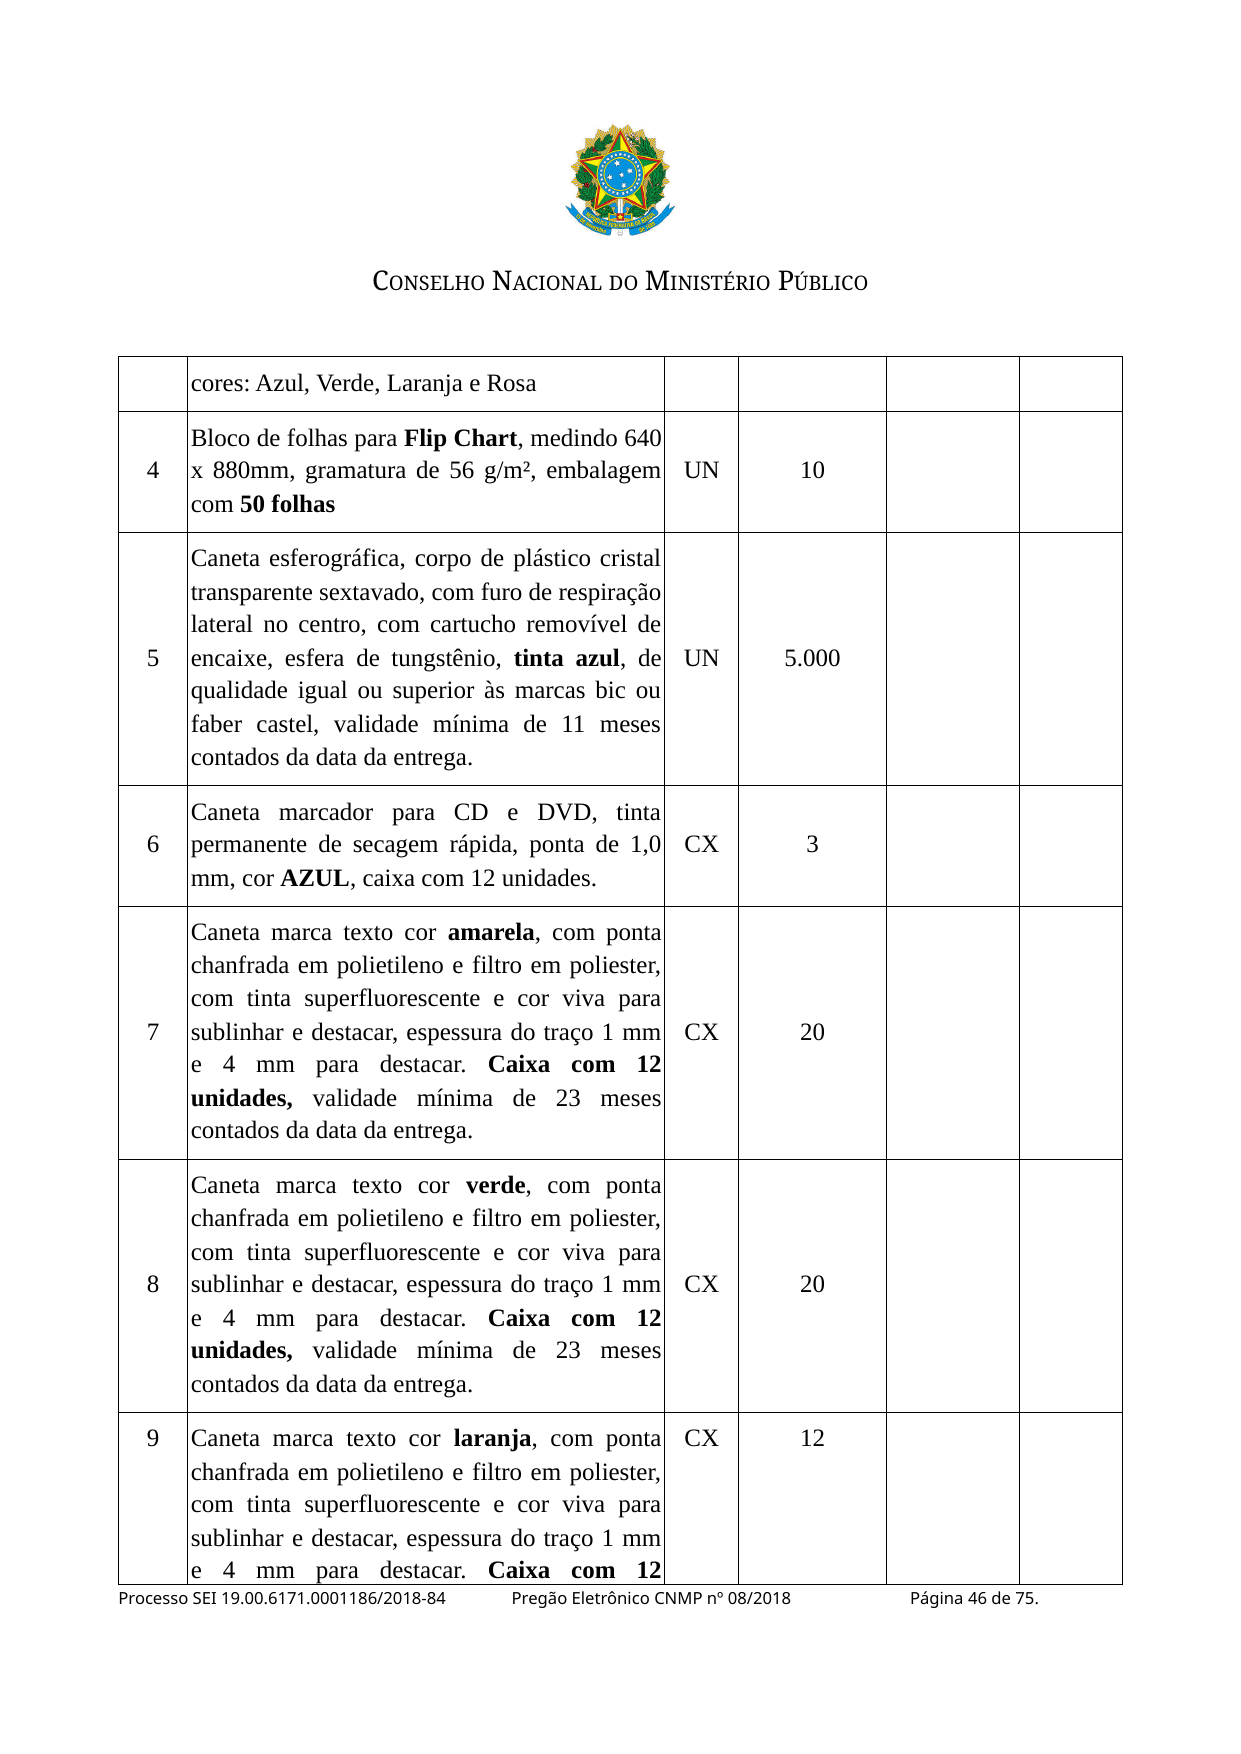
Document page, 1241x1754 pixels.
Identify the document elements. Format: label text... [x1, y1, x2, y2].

table_cell [119, 357, 187, 411]
table_cell 3 [739, 786, 886, 906]
table_cell Bloco de folhas para Flip Chart, medindo 640 x 880mm, gramatura de 56 g/m², embalagem com 50 folhas [188, 412, 664, 532]
table_cell [887, 357, 1019, 411]
table_cell 6 [119, 786, 187, 906]
table_cell 4 [119, 412, 187, 532]
table_cell [1020, 907, 1122, 1159]
table_cell Caneta marca texto cor verde, com ponta chanfrada em polietileno e filtro em poliester, com tinta superfluorescente e cor viva para sublinhar e destacar, espessura do traço 1 mm e 4 mm para destacar. Caixa com 12 unidades, validade mínima de 23 meses contados da data da entrega. [188, 1160, 664, 1412]
table_cell [887, 1160, 1019, 1412]
table_cell UN [665, 533, 738, 785]
table_cell 12 [739, 1413, 886, 1584]
table_cell cores: Azul, Verde, Laranja e Rosa [188, 357, 664, 411]
table_cell 7 [119, 907, 187, 1159]
table_cell [1020, 357, 1122, 411]
table_cell Caneta marcador para CD e DVD, tinta permanente de secagem rápida, ponta de 1,0 mm, cor AZUL, caixa com 12 unidades. [188, 786, 664, 906]
table_cell [1020, 1413, 1122, 1584]
table_cell CX [665, 1160, 738, 1412]
table_cell [1020, 533, 1122, 785]
table_cell CX [665, 786, 738, 906]
table_cell [1020, 786, 1122, 906]
table_cell [887, 412, 1019, 532]
table_cell Caneta marca texto cor laranja, com ponta chanfrada em polietileno e filtro em poliester, com tinta superfluorescente e cor viva para sublinhar e destacar, espessura do traço 1 mm e 4 mm para destacar. Caixa com 12 [188, 1413, 664, 1584]
table_cell [887, 786, 1019, 906]
table_cell [887, 533, 1019, 785]
table_cell CX [665, 1413, 738, 1584]
table_cell 10 [739, 412, 886, 532]
table_cell [887, 1413, 1019, 1584]
table_cell [1020, 1160, 1122, 1412]
table_cell UN [665, 412, 738, 532]
table_cell 5.000 [739, 533, 886, 785]
table_cell 9 [119, 1413, 187, 1584]
table_cell [1020, 412, 1122, 532]
table_cell 20 [739, 1160, 886, 1412]
table_cell [739, 357, 886, 411]
table_cell 8 [119, 1160, 187, 1412]
table_cell CX [665, 907, 738, 1159]
table_cell [887, 907, 1019, 1159]
table_cell [665, 357, 738, 411]
table_cell Caneta esferográfica, corpo de plástico cristal transparente sextavado, com furo de respiração lateral no centro, com cartucho removível de encaixe, esfera de tungstênio, tinta azul, de qualidade igual ou superior às marcas bic ou faber castel, validade mínima de 11 meses contados da data da entrega. [188, 533, 664, 785]
table_cell 5 [119, 533, 187, 785]
table_cell 20 [739, 907, 886, 1159]
table_cell Caneta marca texto cor amarela, com ponta chanfrada em polietileno e filtro em poliester, com tinta superfluorescente e cor viva para sublinhar e destacar, espessura do traço 1 mm e 4 mm para destacar. Caixa com 12 unidades, validade mínima de 23 meses contados da data da entrega. [188, 907, 664, 1159]
